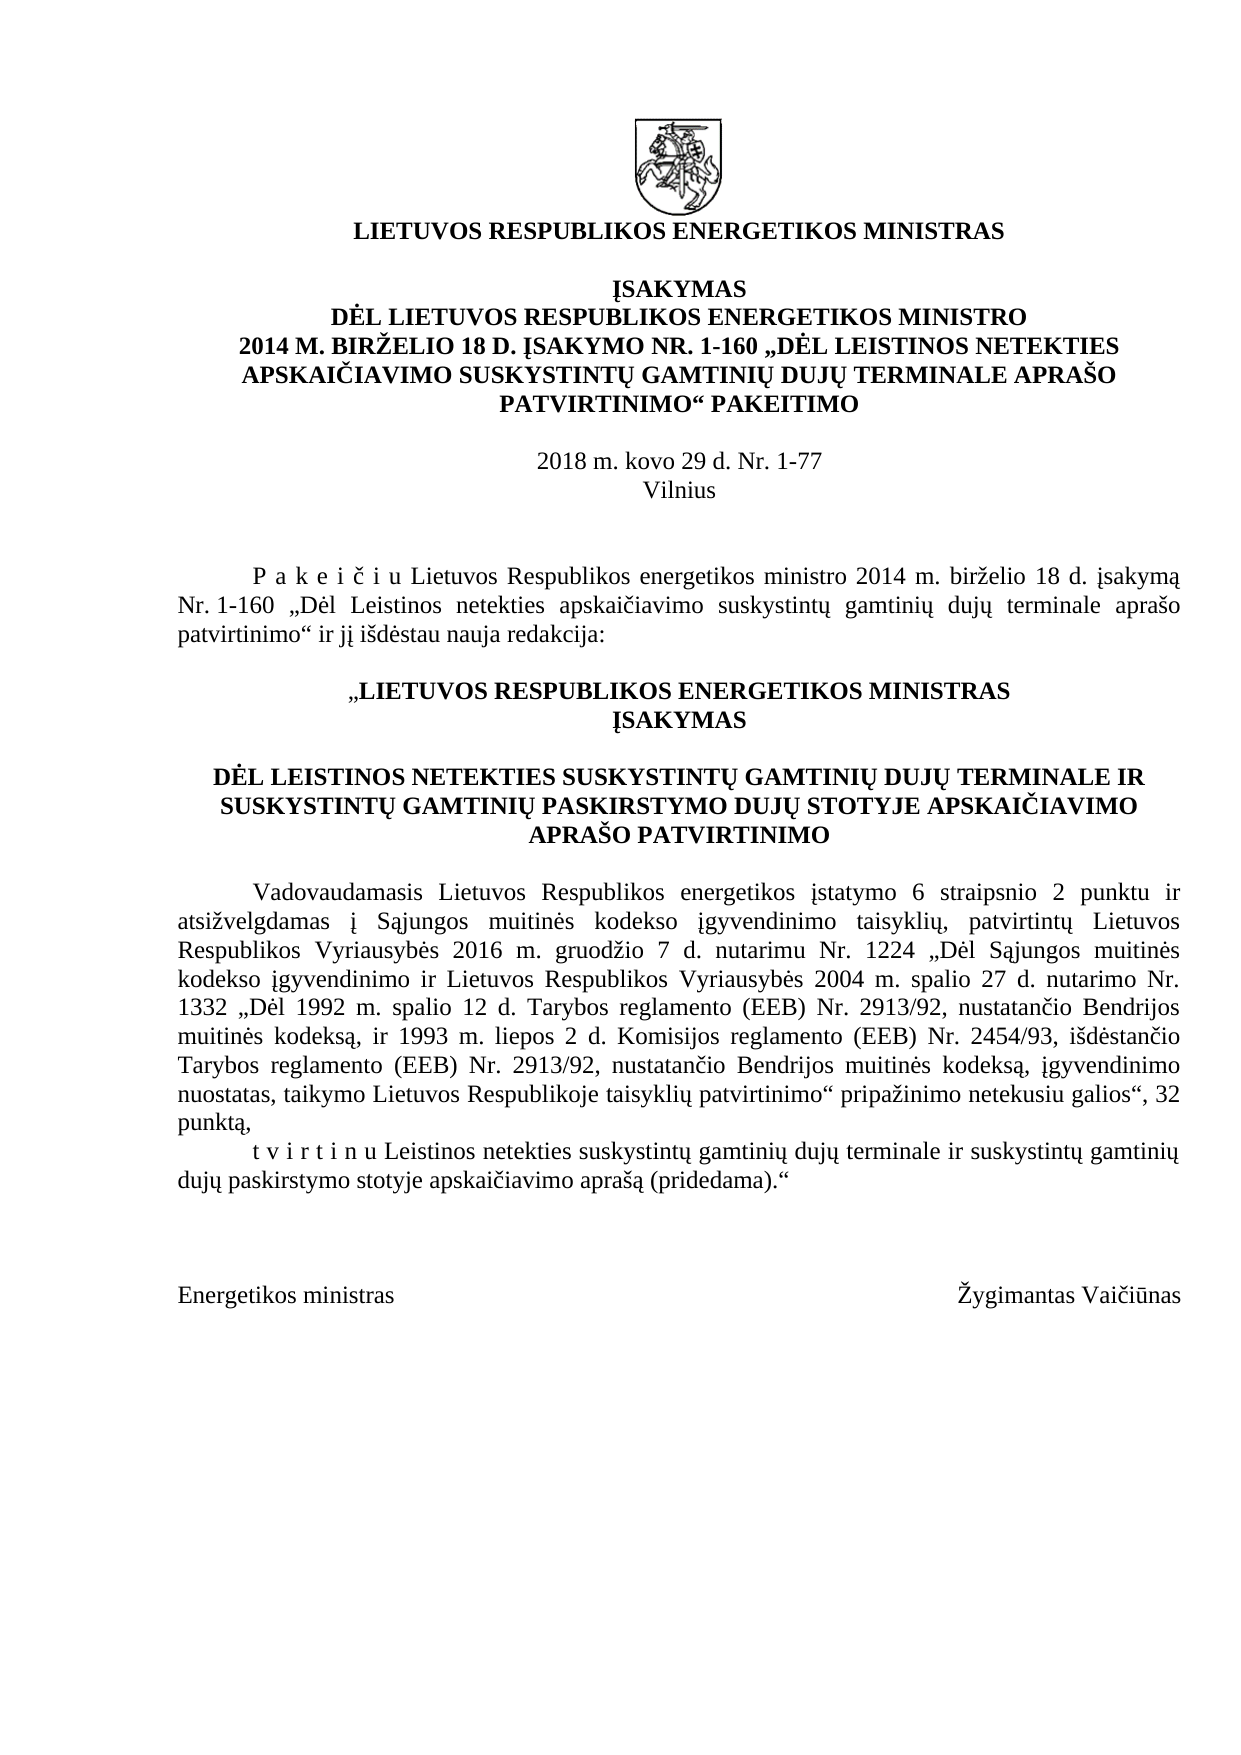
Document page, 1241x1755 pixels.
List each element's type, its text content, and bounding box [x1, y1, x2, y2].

text įsakymas [177, 274, 1181, 302]
text 2018 m. kovo 29 d. Nr. 1-77 [177, 446, 1181, 475]
text DĖL lietuvos respublikos energetikos ministro [177, 302, 1181, 331]
text įsakymas [177, 705, 1181, 734]
text DĖL LEISTINOS NETEKTIES SUSKYSTINTŲ GAMTINIŲ DUJŲ TERMINALE ir suskystintų gamtinių PASKIRSTYMO dujų stotyje apskaičiavimo APRAŠO PATVIRTINIMO [177, 762, 1181, 849]
text „LIETUVOS RESPUBLIKOS ENERGETIKOS MINISTRAS [177, 676, 1181, 705]
text Energetikos ministras Žygimantas Vaičiūnas [177, 1280, 1181, 1309]
text Vadovaudamasis Lietuvos Respublikos energetikos įstatymo 6 straipsnio 2 punktu ir atsižvelgdamas į Sąjungos muitinės kodekso įgyvendinimo taisyklių, patvirtintų Lietuvos Respublikos Vyriausybės 2016 m. gruodžio 7 d. nutarimu Nr. 1224 „Dėl Sąjungos muitinės kodekso įgyvendinimo ir Lietuvos Respublikos Vyriausybės 2004 m. spalio 27 d. nutarimo Nr. 1332 „Dėl 1992 m. spalio 12 d. Tarybos reglamento (EEB) Nr. 2913/92, nustatančio Bendrijos muitinės kodeksą, ir 1993 m. liepos 2 d. Komisijos reglamento (EEB) Nr. 2454/93, išdėstančio Tarybos reglamento (EEB) Nr. 2913/92, nustatančio Bendrijos muitinės kodeksą, įgyvendinimo nuostatas, taikymo Lietuvos Respublikoje taisyklių patvirtinimo“ pripažinimo netekusiu galios“, 32 punktą, [177, 877, 1181, 1136]
text LIETUVOS RESPUBLIKOS ENERGETIKOS MINISTRAS [177, 216, 1181, 245]
text P a k e i č i u Lietuvos Respublikos energetikos ministro 2014 m. birželio 18 d. įsakymą Nr. 1-160 „Dėl Leistinos netekties apskaičiavimo suskystintų gamtinių dujų terminale aprašo patvirtinimo“ ir jį išdėstau nauja redakcija: [177, 561, 1181, 647]
text 2014 m. birželio 18 d. įsakymo nr. 1-160 „DĖL LEISTINOS NETEKTIES APSKAIČIAVIMO SUSKYSTINTŲ GAMTINIŲ DUJŲ TERMINALE APRAŠO PATVIRTINIMO“ pakeitimo [177, 331, 1181, 417]
text Vilnius [177, 475, 1181, 504]
text t v i r t i n u Leistinos netekties suskystintų gamtinių dujų terminale ir suskystintų gamtinių dujų paskirstymo stotyje apskaičiavimo aprašą (pridedama).“ [177, 1136, 1181, 1194]
